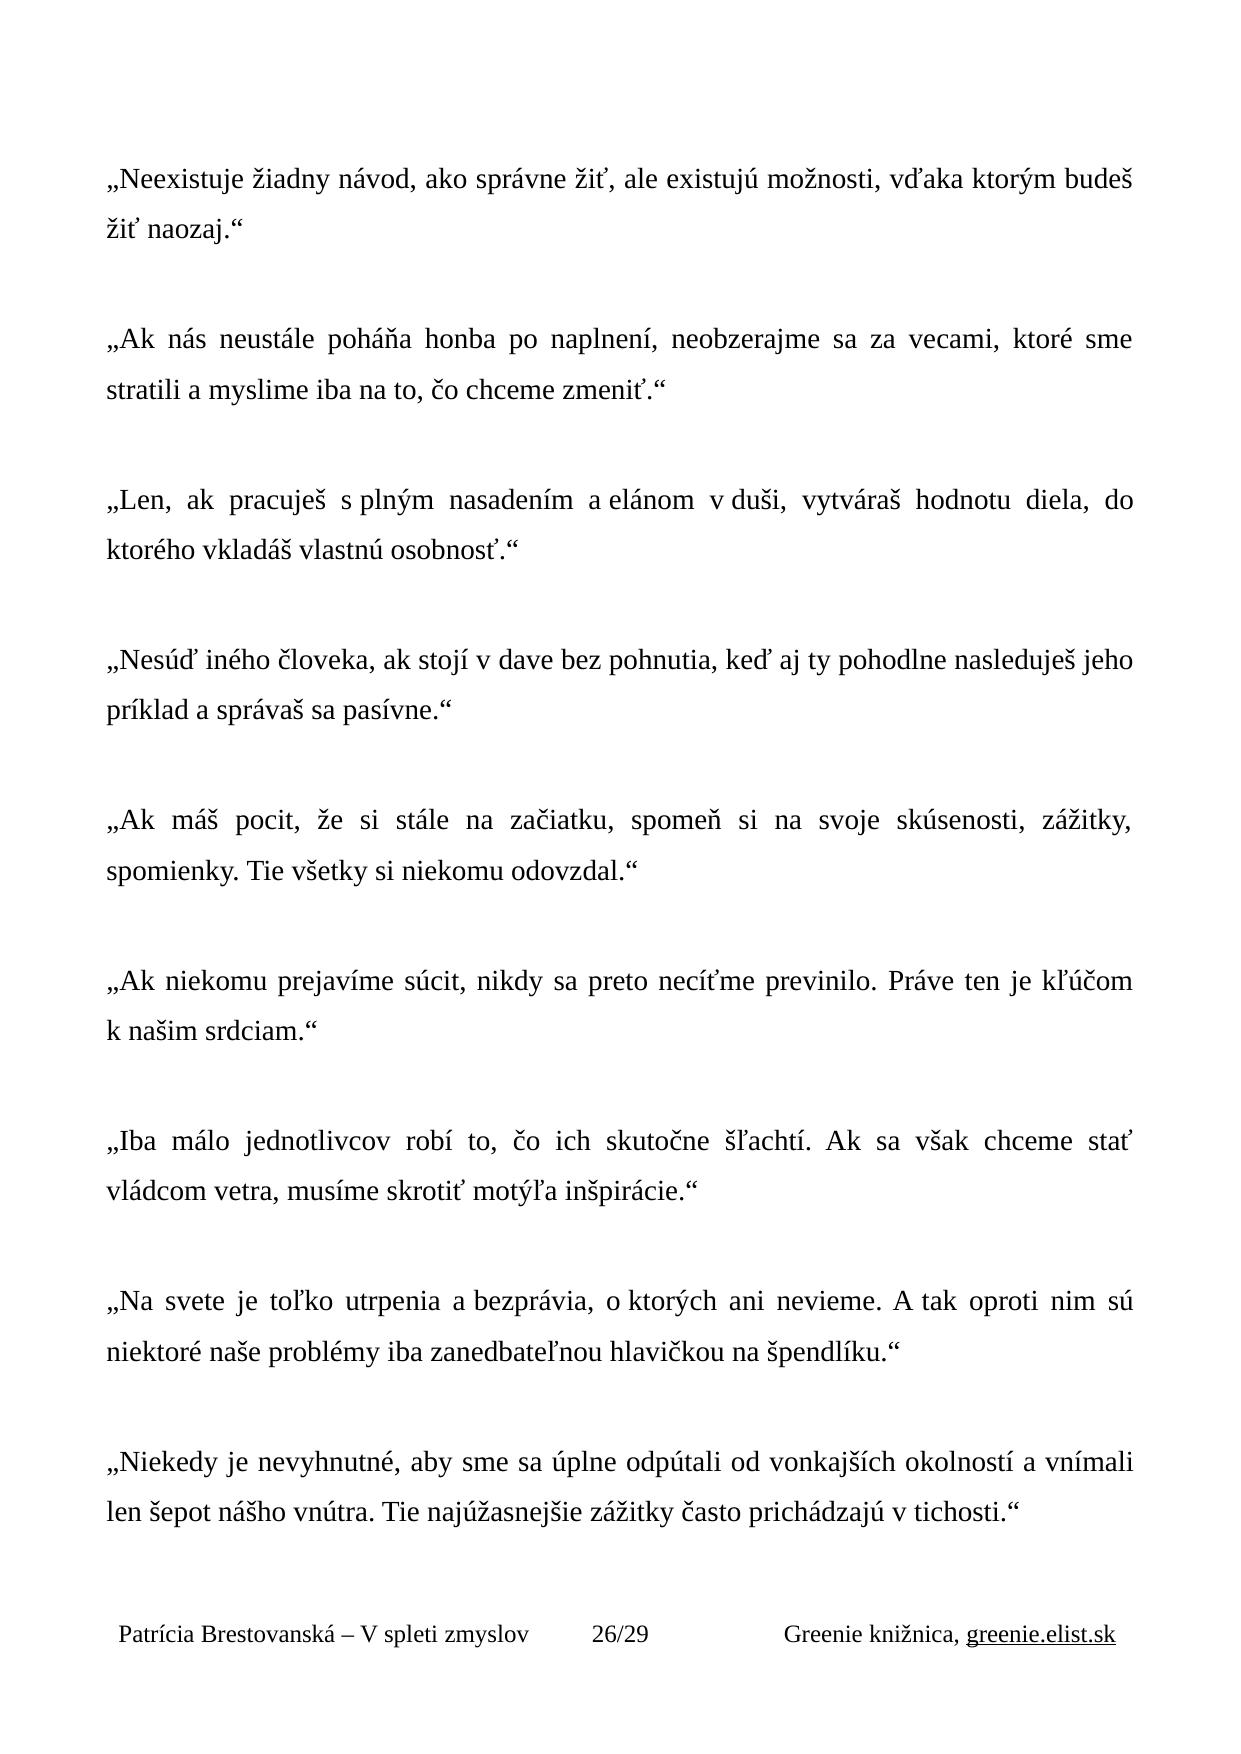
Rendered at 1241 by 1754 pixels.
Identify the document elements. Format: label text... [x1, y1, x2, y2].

text „Ak niekomu prejavíme súcit, nikdy sa preto necíťme previnilo. Práve ten je kľúčom k našim srdciam.“ [106, 963, 1134, 1047]
text „Iba málo jednotlivcov robí to, čo ich skutočne šľachtí. Ak sa však chceme stať vládcom vetra, musíme skrotiť motýľa inšpirácie.“ [106, 1123, 1134, 1207]
text „Na svete je toľko utrpenia a bezprávia, o ktorých ani nevieme. A tak oproti nim sú niektoré naše problémy iba zanedbateľnou hlavičkou na špendlíku.“ [106, 1283, 1134, 1367]
text „Nesúď iného človeka, ak stojí v dave bez pohnutia, keď aj ty pohodlne nasleduješ jeho príklad a správaš sa pasívne.“ [106, 642, 1134, 726]
text „Ak máš pocit, že si stále na začiatku, spomeň si na svoje skúsenosti, zážitky, spomienky. Tie všetky si niekomu odovzdal.“ [106, 802, 1134, 886]
text „Neexistuje žiadny návod, ako správne žiť, ale existujú možnosti, vďaka ktorým budeš žiť naozaj.“ [106, 161, 1134, 245]
text „Len, ak pracuješ s plným nasadením a elánom v duši, vytváraš hodnotu diela, do ktorého vkladáš vlastnú osobnosť.“ [106, 482, 1134, 566]
text „Ak nás neustále poháňa honba po naplnení, neobzerajme sa za vecami, ktoré sme stratili a myslime iba na to, čo chceme zmeniť.“ [106, 322, 1134, 405]
text „Niekedy je nevyhnutné, aby sme sa úplne odpútali od vonkajších okolností a vnímali len šepot nášho vnútra. Tie najúžasnejšie zážitky často prichádzajú v tichosti.“ [106, 1444, 1134, 1528]
